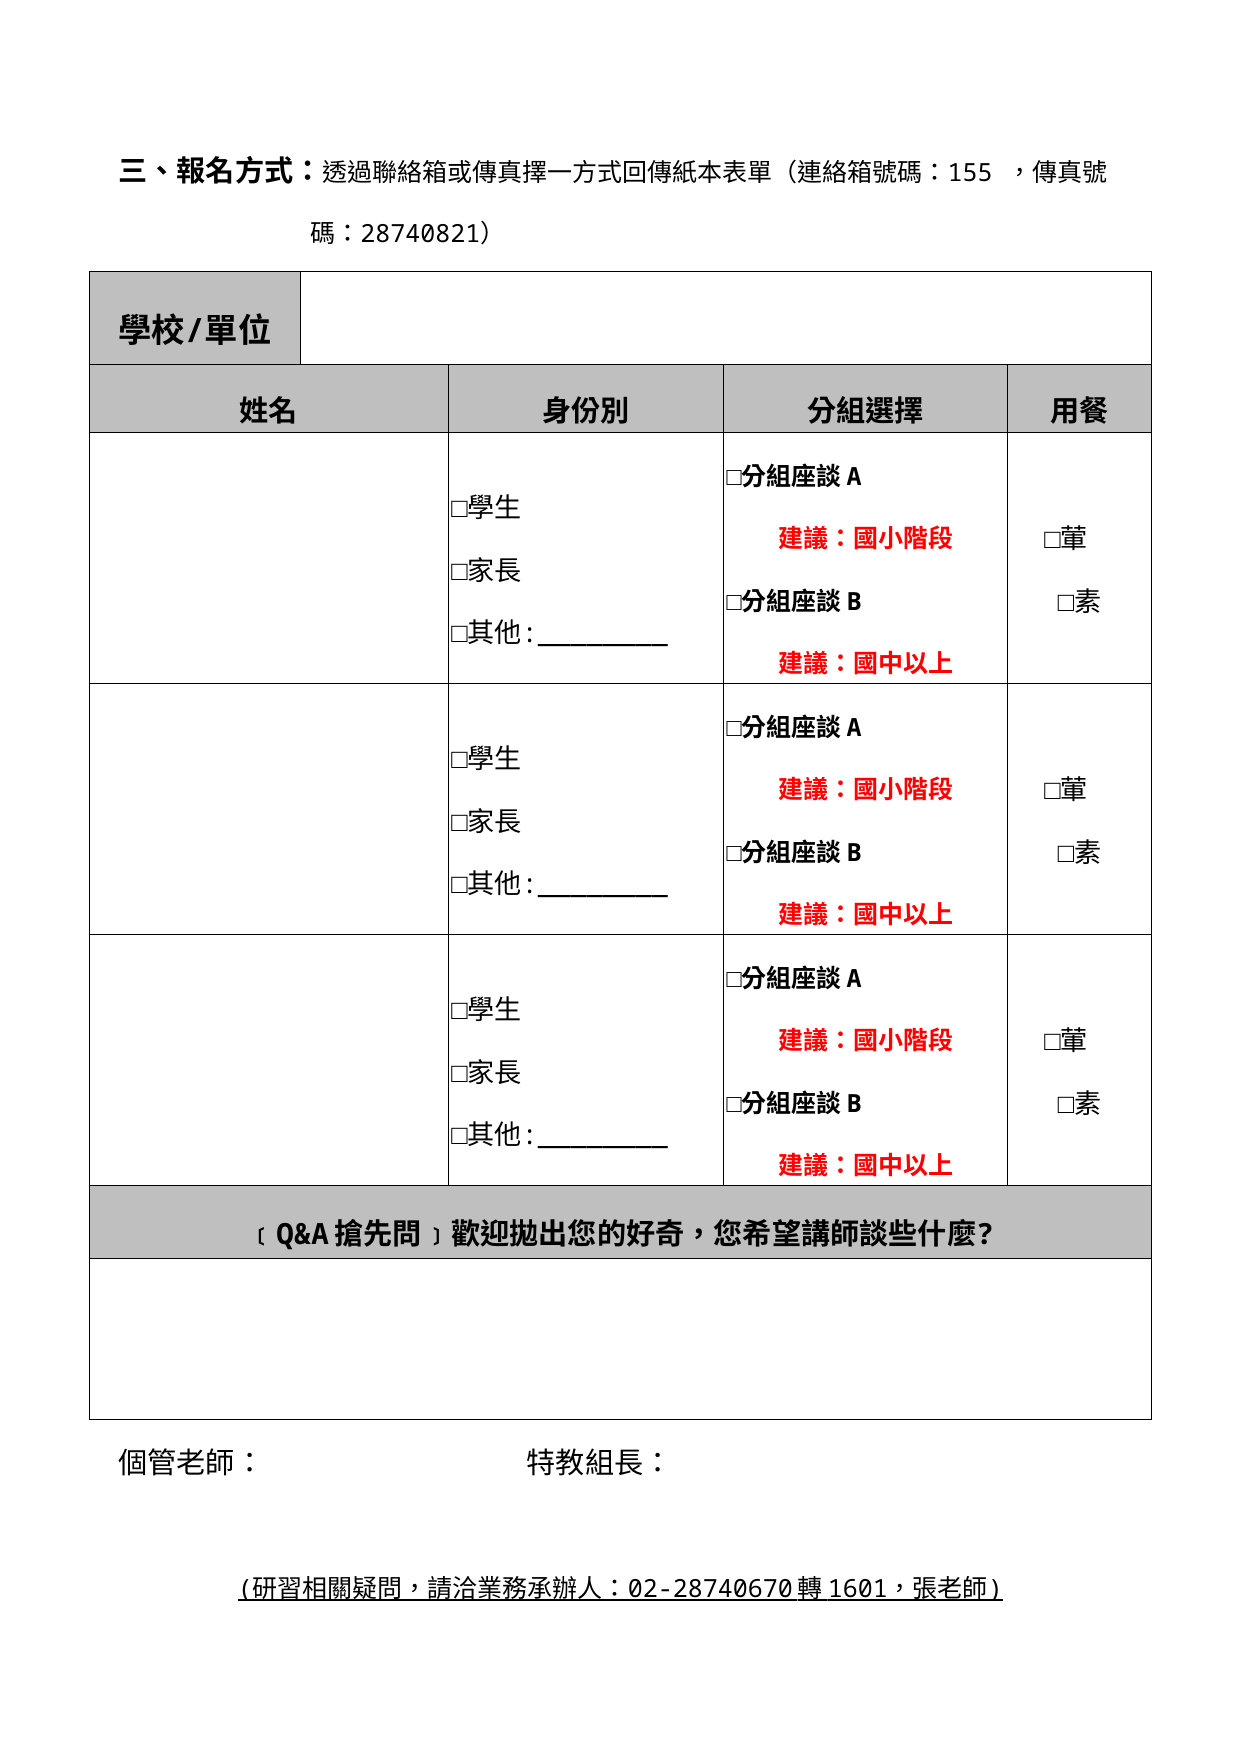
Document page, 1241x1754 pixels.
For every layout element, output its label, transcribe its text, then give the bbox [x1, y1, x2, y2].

table_cell □葷 □素 [1008, 935, 1151, 1185]
table_cell □葷 □素 [1008, 433, 1151, 683]
table_cell □分組座談A 建議：國小階段 □分組座談B 建議：國中以上 [724, 433, 1007, 683]
table_cell [90, 1259, 1151, 1418]
table_cell [90, 935, 448, 1185]
table_cell [90, 433, 448, 683]
table_cell □分組座談A 建議：國小階段 □分組座談B 建議：國中以上 [724, 935, 1007, 1185]
table_header 學校/單位 [90, 272, 300, 364]
table_cell 用餐 [1008, 365, 1151, 432]
text (研習相關疑問，請洽業務承辦人：02-28740670轉1601，張老師) [118, 1544, 1122, 1607]
text 個管老師： 特教組長： [118, 1420, 1122, 1482]
table_cell □學生 □家長 □其他:________ [449, 935, 723, 1185]
table_cell 身份別 [449, 365, 723, 432]
table_cell ﹝Q&A搶先問﹞歡迎拋出您的好奇，您希望講師談些什麼? [90, 1186, 1151, 1258]
table_cell 姓名 [90, 365, 448, 432]
table_header [301, 272, 1151, 364]
table_cell □學生 □家長 □其他:________ [449, 433, 723, 683]
table_cell □學生 □家長 □其他:________ [449, 684, 723, 934]
text 三、報名方式：透過聯絡箱或傳真擇一方式回傳紙本表單（連絡箱號碼：155 ，傳真號碼：28740821） [118, 127, 1122, 252]
table_cell 分組選擇 [724, 365, 1007, 432]
table_cell [90, 684, 448, 934]
table_cell □分組座談A 建議：國小階段 □分組座談B 建議：國中以上 [724, 684, 1007, 934]
table_cell □葷 □素 [1008, 684, 1151, 934]
